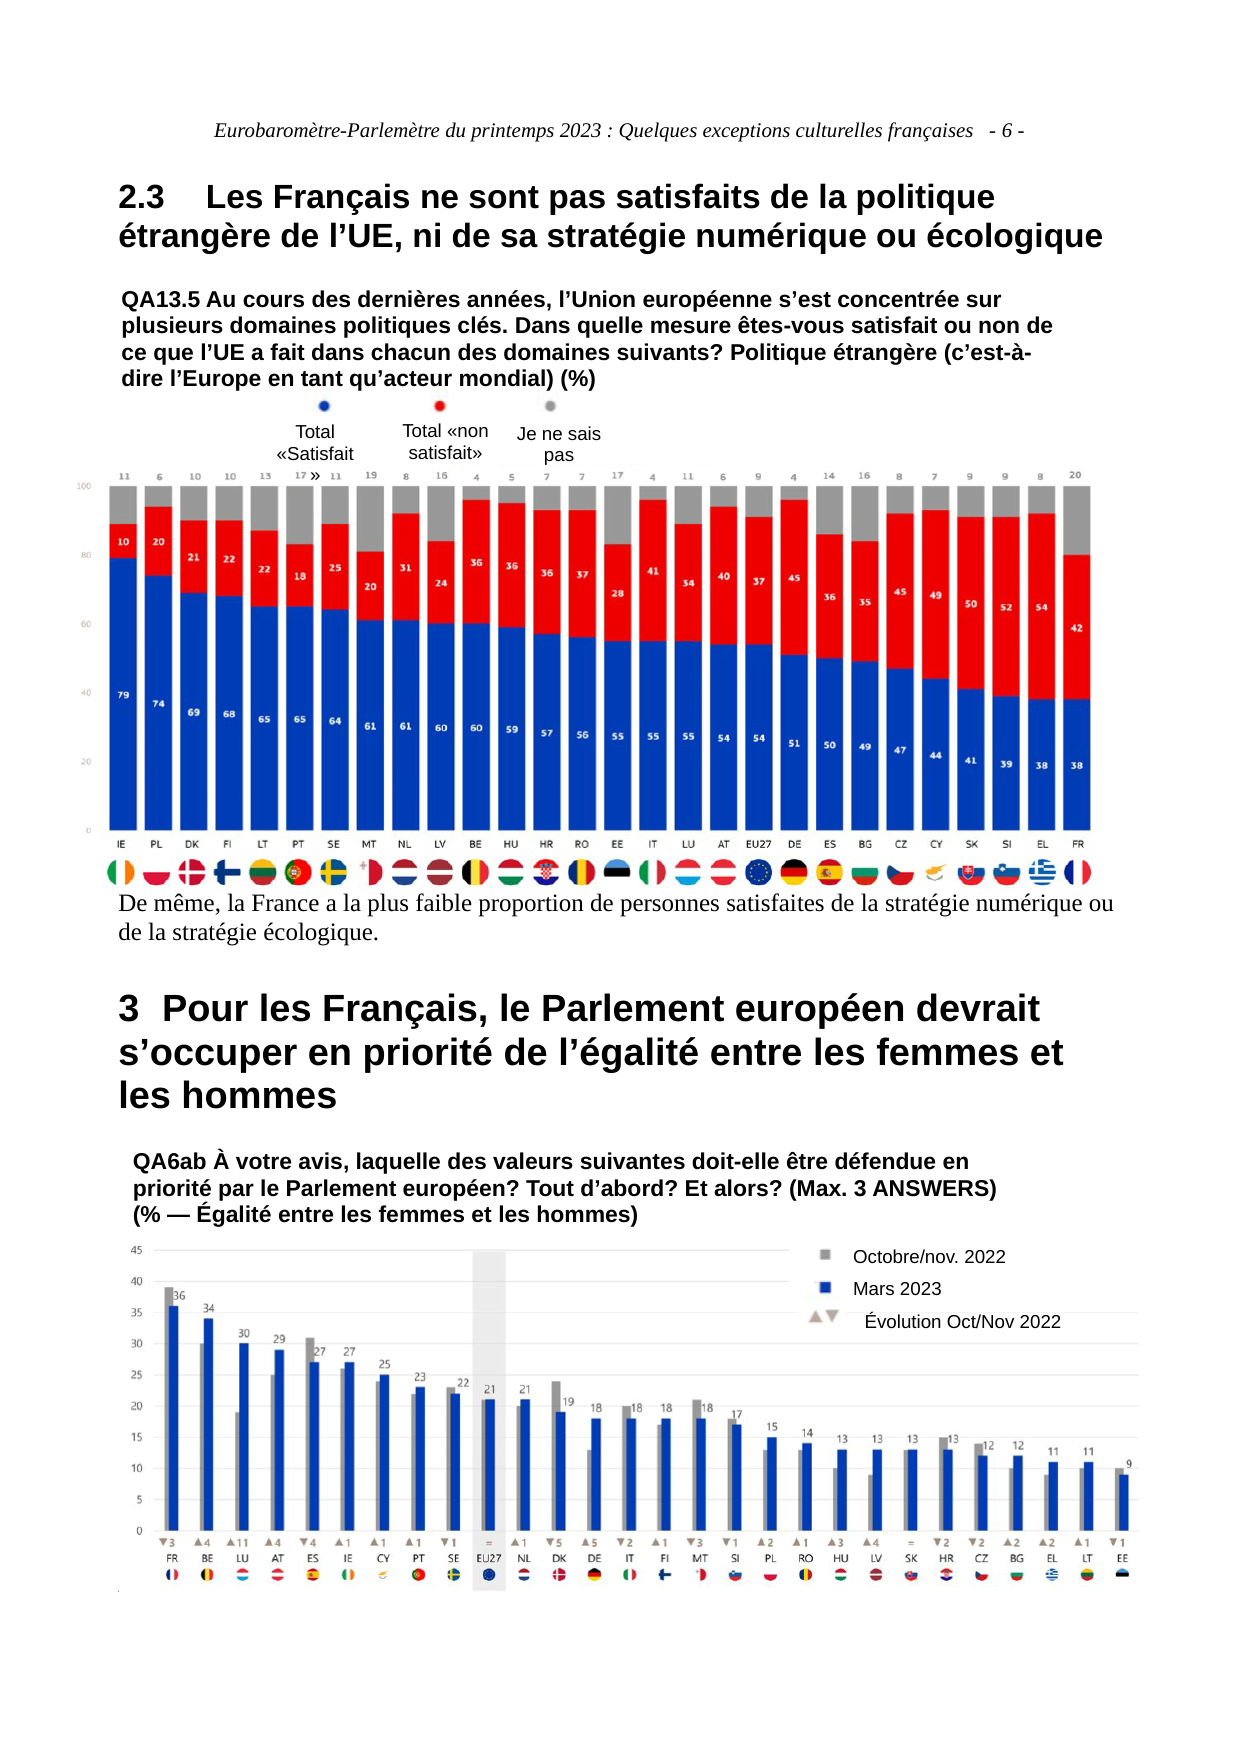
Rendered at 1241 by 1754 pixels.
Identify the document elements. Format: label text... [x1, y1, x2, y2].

text De même, la France a la plus faible proportion de personnes satisfaites de la stratégie numérique ou de la stratégie écologique. [118, 266, 1122, 946]
subtitle Les Français ne sont pas satisfaits de la politique étrangère de l’UE, ni de sa stratégie numérique ou écologique [118, 177, 1122, 254]
subtitle Pour les Français, le Parlement européen devrait s’occuper en priorité de l’égalité entre les femmes et les hommes [118, 986, 1122, 1117]
picture [64, 464, 1109, 889]
picture [118, 1222, 1152, 1592]
picture [312, 389, 559, 415]
